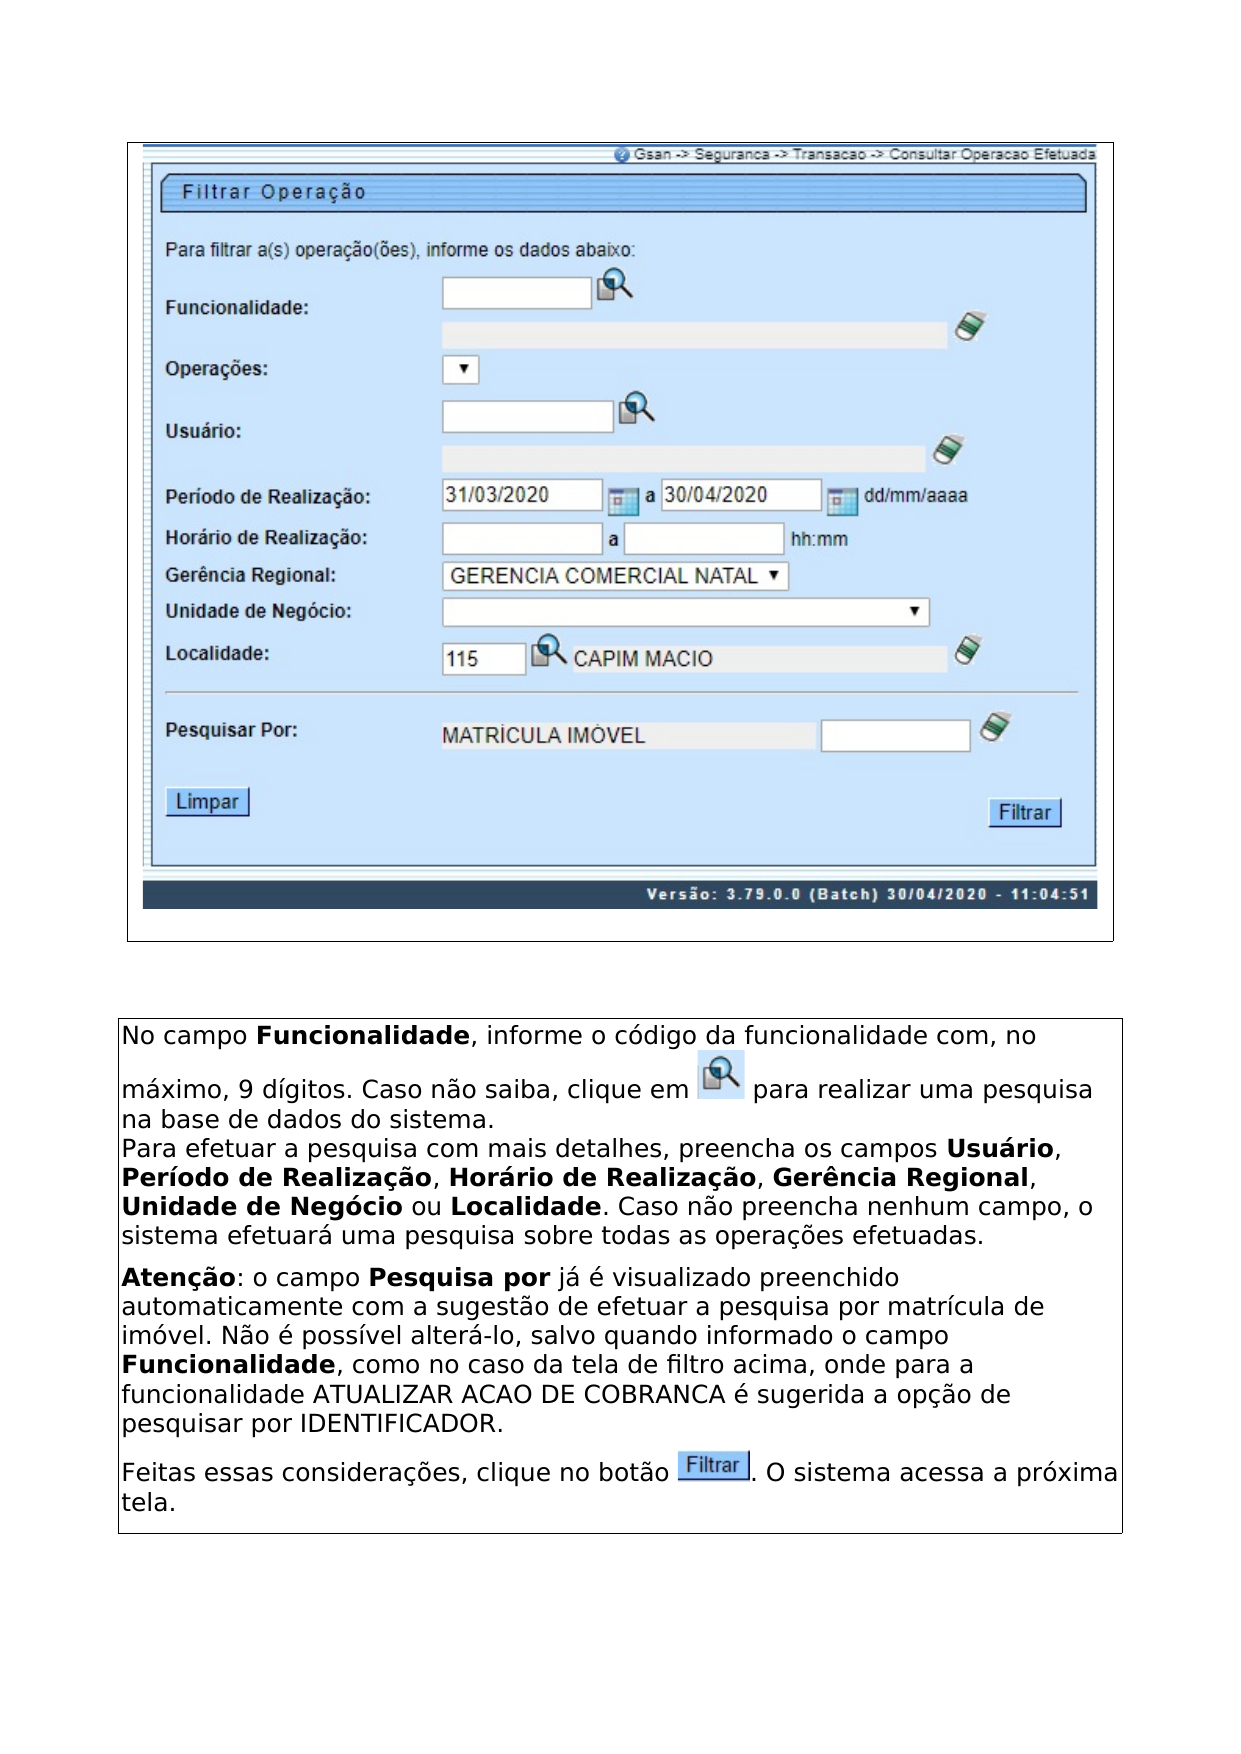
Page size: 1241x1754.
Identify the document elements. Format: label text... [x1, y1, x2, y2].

table_header [128, 143, 1113, 941]
picture [677, 1450, 750, 1482]
table_header No campo Funcionalidade, informe o código da funcionalidade com, no máximo, 9 dígitos. Caso não saiba, clique em para realizar uma pesquisa na base de dados do sistema. Para efetuar a pesquisa com mais detalhes, preencha os campos Usuário, Período de Realização, Horário de Realização, Gerência Regional, Unidade de Negócio ou Localidade. Caso não preencha nenhum campo, o sistema efetuará uma pesquisa sobre todas as operações efetuadas. Atenção: o campo Pesquisa por já é visualizado preenchido automaticamente com a sugestão de efetuar a pesquisa por matrícula de imóvel. Não é possível alterá-lo, salvo quando informado o campo Funcionalidade, como no caso da tela de filtro acima, onde para a funcionalidade ATUALIZAR ACAO DE COBRANCA é sugerida a opção de pesquisar por IDENTIFICADOR. Feitas essas considerações, clique no botão . O sistema acessa a próxima tela. [119, 1019, 1122, 1532]
picture [697, 1050, 745, 1099]
picture [142, 144, 1098, 909]
